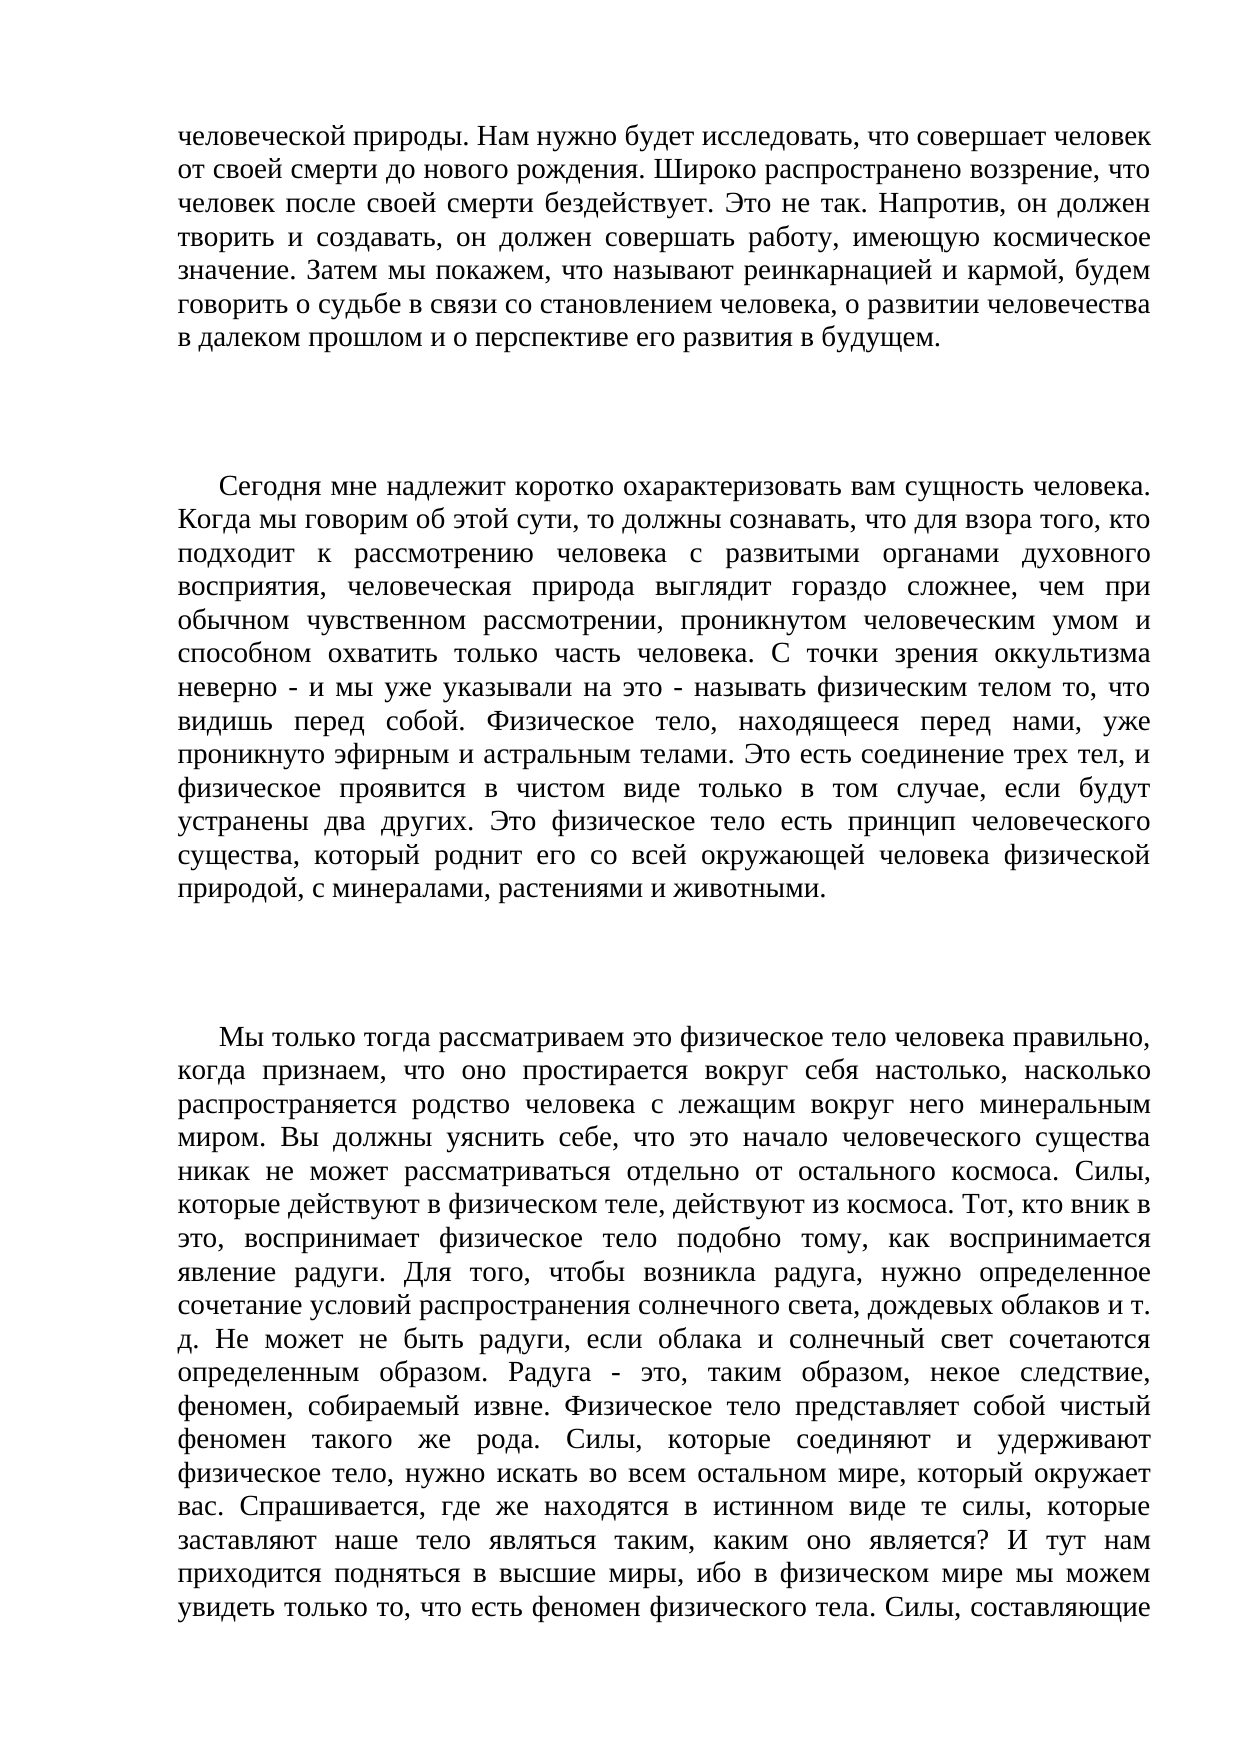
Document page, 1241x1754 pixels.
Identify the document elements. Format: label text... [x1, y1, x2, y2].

text Сегодня мне надлежит коротко охарактеризовать вам сущность человека. Когда мы говорим об этой сути, то должны сознавать, что для взора того, кто подходит к рассмотрению человека с развитыми органами духовного восприятия, человеческая природа выглядит гораздо сложнее, чем при обычном чувственном рассмотрении, проникнутом человеческим умом и способном охватить только часть человека. С точки зрения оккультизма неверно - и мы уже указывали на это - называть физическим телом то, что видишь перед собой. Физическое тело, находящееся перед нами, уже проникнуто эфирным и астральным телами. Это есть соединение трех тел, и физическое проявится в чистом виде только в том случае, если будут устранены два других. Это физическое тело есть принцип человеческого существа, который роднит его со всей окружающей человека физической природой, с минералами, растениями и животными. [177, 468, 1152, 904]
text человеческой природы. Нам нужно будет исследовать, что совершает человек от своей смерти до нового рождения. Широко распространено воззрение, что человек после своей смерти бездействует. Это не так. Напротив, он должен творить и создавать, он должен совершать работу, имеющую космическое значение. Затем мы покажем, что называют реинкарнацией и кармой, будем говорить о судьбе в связи со становлением человека, о развитии человечества в далеком прошлом и о перспективе его развития в будущем. [177, 118, 1152, 353]
text Мы только тогда рассматриваем это физическое тело человека правильно, когда признаем, что оно простирается вокруг себя настолько, насколько распространяется родство человека с лежащим вокруг него минеральным миром. Вы должны уяснить себе, что это начало человеческого существа никак не может рассматриваться отдельно от остального космоса. Силы, которые действуют в физическом теле, действуют из космоса. Тот, кто вник в это, воспринимает физическое тело подобно тому, как воспринимается явление радуги. Для того, чтобы возникла радуга, нужно определенное сочетание условий распространения солнечного света, дождевых облаков и т. д. Не может не быть радуги, если облака и солнечный свет сочетаются определенным образом. Радуга - это, таким образом, некое следствие, феномен, собираемый извне. Физическое тело представляет собой чистый феномен такого же рода. Силы, которые соединяют и удерживают физическое тело, нужно искать во всем остальном мире, который окружает вас. Спрашивается, где же находятся в истинном виде те силы, которые заставляют наше тело являться таким, каким оно является? И тут нам приходится подняться в высшие миры, ибо в физическом мире мы можем увидеть только то, что есть феномен физического тела. Силы, составляющие [177, 1019, 1152, 1623]
